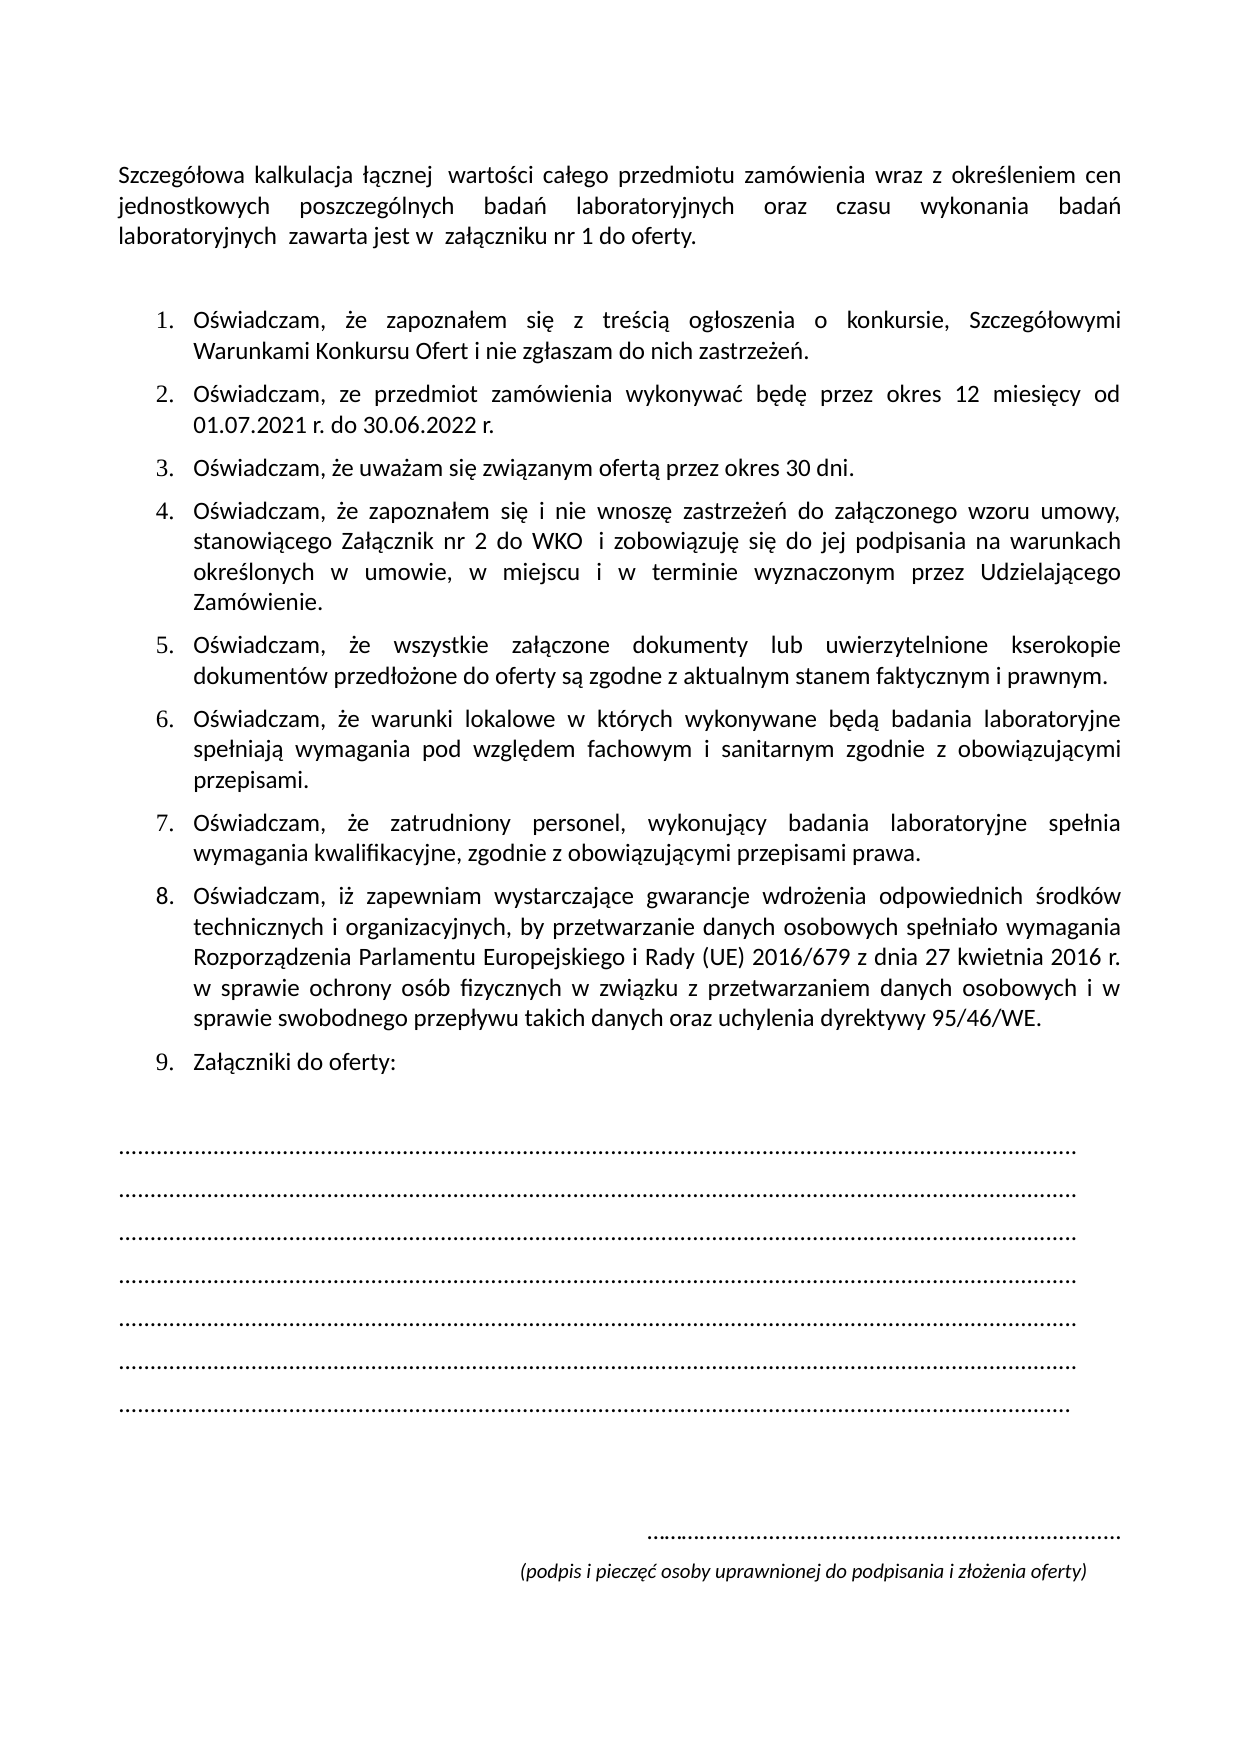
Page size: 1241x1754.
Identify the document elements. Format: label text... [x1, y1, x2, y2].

text Szczegółowa kalkulacja łącznej wartości całego przedmiotu zamówienia wraz z określeniem cen jednostkowych poszczególnych badań laboratoryjnych oraz czasu wykonania badań laboratoryjnych zawarta jest w załączniku nr 1 do oferty. [118, 159, 1122, 251]
text ........................................................................................................................................................ [118, 1173, 1122, 1203]
text ....................................................................................................................................................... [118, 1388, 1122, 1418]
text (podpis i pieczęć osoby uprawnionej do podpisania i złożenia oferty) [487, 1558, 1122, 1584]
list Oświadczam, że zapoznałem się i nie wnoszę zastrzeżeń do załączonego wzoru umowy, stanowiącego Załącznik nr 2 do WKO i zobowiązuję się do jej podpisania na warunkach określonych w umowie, w miejscu i w terminie wyznaczonym przez Udzielającego Zamówienie. [156, 495, 1122, 617]
list Oświadczam, ze przedmiot zamówienia wykonywać będę przez okres 12 miesięcy od 01.07.2021 r. do 30.06.2022 r. [156, 378, 1122, 439]
text ........................................................................................................................................................ [118, 1130, 1122, 1160]
list Oświadczam, że zatrudniony personel, wykonujący badania laboratoryjne spełnia wymagania kwalifikacyjne, zgodnie z obowiązującymi przepisami prawa. [156, 807, 1122, 868]
text ........................................................................................................................................................ [118, 1345, 1122, 1376]
text ........................................................................................................................................................ [118, 1216, 1122, 1246]
text ........................................................................................................................................................ [118, 1302, 1122, 1332]
list Oświadczam, iż zapewniam wystarczające gwarancje wdrożenia odpowiednich środków technicznych i organizacyjnych, by przetwarzanie danych osobowych spełniało wymagania Rozporządzenia Parlamentu Europejskiego i Rady (UE) 2016/679 z dnia 27 kwietnia 2016 r. w sprawie ochrony osób fizycznych w związku z przetwarzaniem danych osobowych i w sprawie swobodnego przepływu takich danych oraz uchylenia dyrektywy 95/46/WE. [156, 881, 1122, 1033]
text ………................................................................... [118, 1515, 1122, 1546]
list Oświadczam, że uważam się związanym ofertą przez okres 30 dni. [156, 452, 1122, 482]
list Oświadczam, że zapoznałem się z treścią ogłoszenia o konkursie, Szczegółowymi Warunkami Konkursu Ofert i nie zgłaszam do nich zastrzeżeń. [156, 305, 1122, 366]
text ........................................................................................................................................................ [118, 1259, 1122, 1289]
list Oświadczam, że wszystkie załączone dokumenty lub uwierzytelnione kserokopie dokumentów przedłożone do oferty są zgodne z aktualnym stanem faktycznym i prawnym. [156, 629, 1122, 690]
list Oświadczam, że warunki lokalowe w których wykonywane będą badania laboratoryjne spełniają wymagania pod względem fachowym i sanitarnym zgodnie z obowiązującymi przepisami. [156, 703, 1122, 794]
list Załączniki do oferty: [156, 1046, 1122, 1076]
